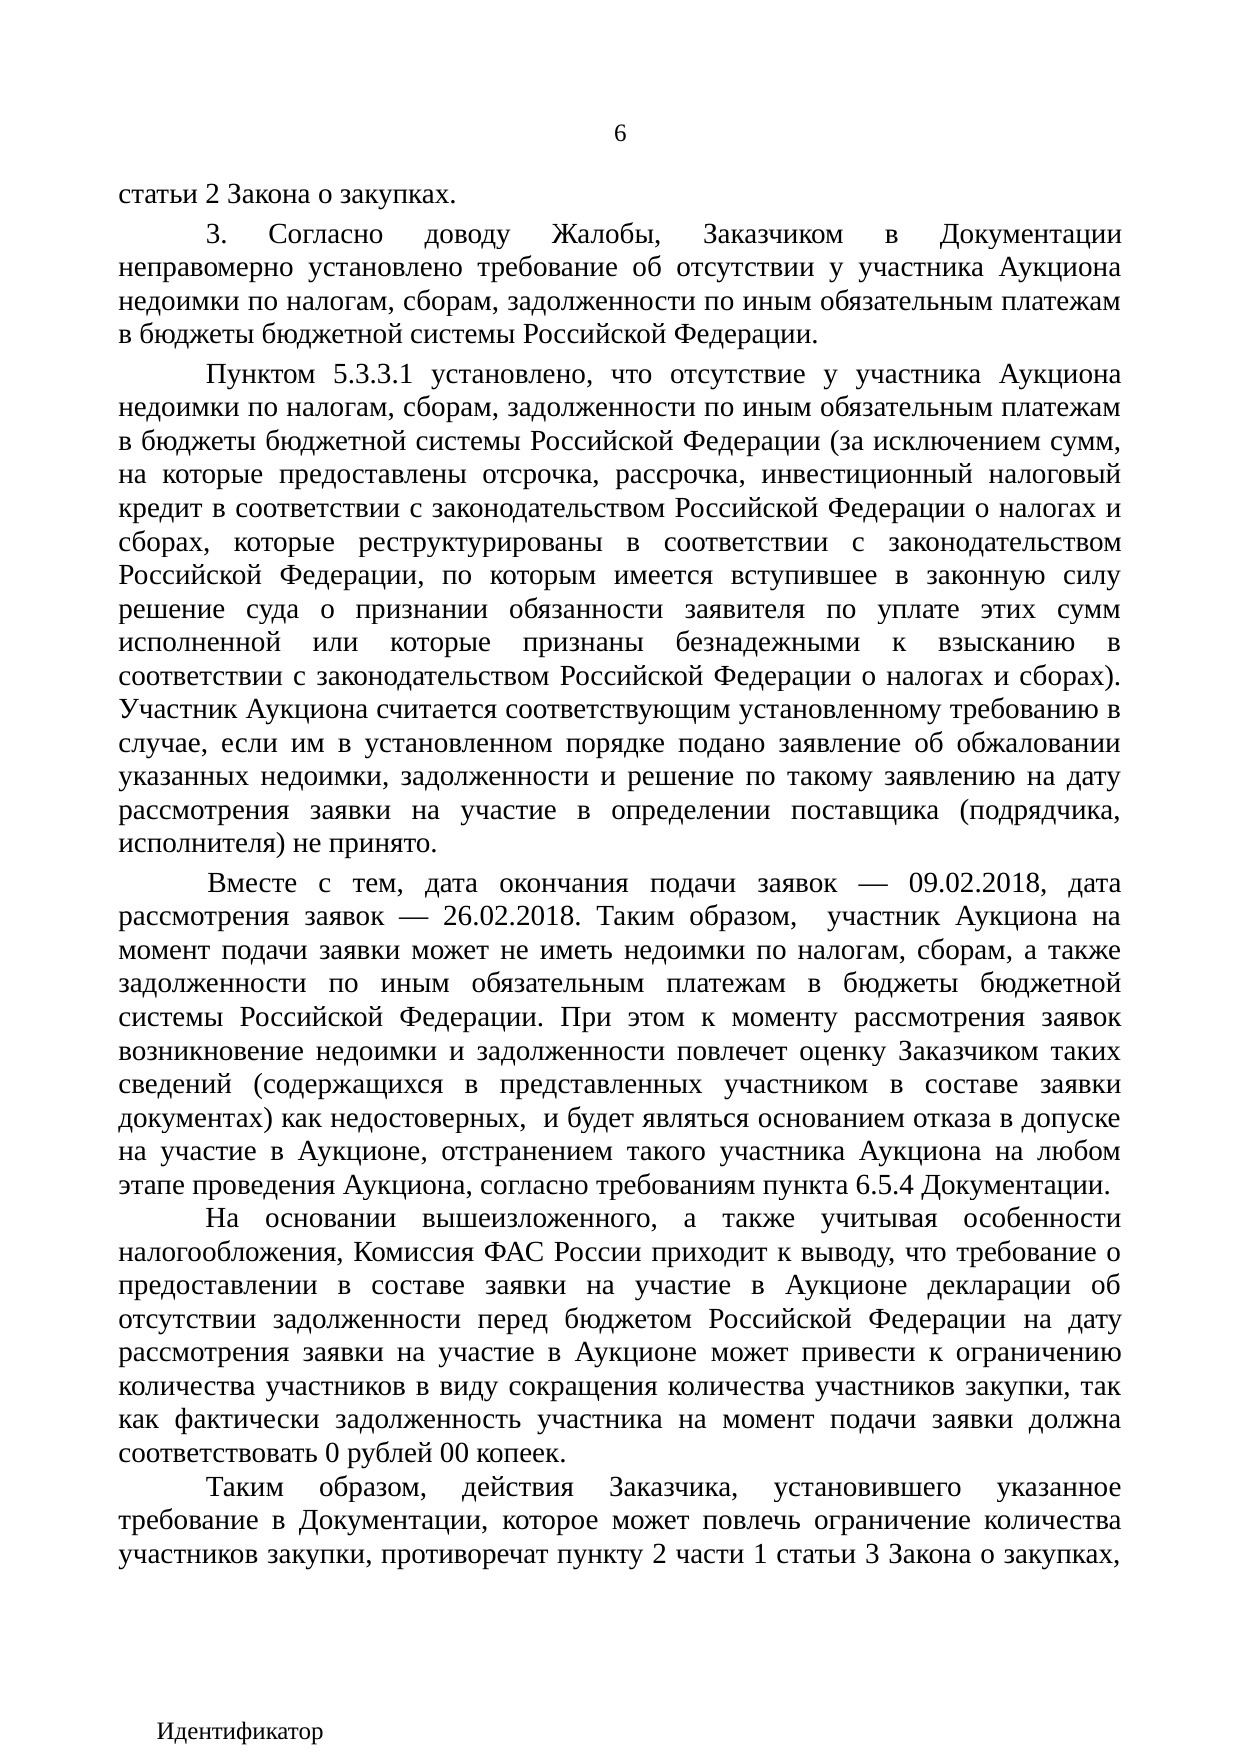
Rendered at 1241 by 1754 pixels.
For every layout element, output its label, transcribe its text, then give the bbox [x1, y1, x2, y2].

text На основании вышеизложенного, а также учитывая особенности налогообложения, Комиссия ФАС России приходит к выводу, что требование о предоставлении в составе заявки на участие в Аукционе декларации об отсутствии задолженности перед бюджетом Российской Федерации на дату рассмотрения заявки на участие в Аукционе может привести к ограничению количества участников в виду сокращения количества участников закупки, так как фактически задолженность участника на момент подачи заявки должна соответствовать 0 рублей 00 копеек. [118, 1200, 1122, 1469]
text Вместе с тем, дата окончания подачи заявок — 09.02.2018, дата рассмотрения заявок — 26.02.2018. Таким образом, участник Аукциона на момент подачи заявки может не иметь недоимки по налогам, сборам, а также задолженности по иным обязательным платежам в бюджеты бюджетной системы Российской Федерации. При этом к моменту рассмотрения заявок возникновение недоимки и задолженности повлечет оценку Заказчиком таких сведений (содержащихся в представленных участником в составе заявки документах) как недостоверных, и будет являться основанием отказа в допуске на участие в Аукционе, отстранением такого участника Аукциона на любом этапе проведения Аукциона, согласно требованиям пункта 6.5.4 Документации. [118, 865, 1122, 1200]
list Согласно доводу Жалобы, Заказчиком в Документации неправомерно установлено требование об отсутствии у участника Аукциона недоимки по налогам, сборам, задолженности по иным обязательным платежам в бюджеты бюджетной системы Российской Федерации. [118, 216, 1122, 350]
text Таким образом, действия Заказчика, установившего указанное требование в Документации, которое может повлечь ограничение количества участников закупки, противоречат пункту 2 части 1 статьи 3 Закона о закупках, [118, 1469, 1122, 1569]
text статьи 2 Закона о закупках. [118, 176, 1122, 210]
text Пунктом 5.3.3.1 установлено, что отсутствие у участника Аукциона недоимки по налогам, сборам, задолженности по иным обязательным платежам в бюджеты бюджетной системы Российской Федерации (за исключением сумм, на которые предоставлены отсрочка, рассрочка, инвестиционный налоговый кредит в соответствии с законодательством Российской Федерации о налогах и сборах, которые реструктурированы в соответствии с законодательством Российской Федерации, по которым имеется вступившее в законную силу решение суда о признании обязанности заявителя по уплате этих сумм исполненной или которые признаны безнадежными к взысканию в соответствии с законодательством Российской Федерации о налогах и сборах). Участник Аукциона считается соответствующим установленному требованию в случае, если им в установленном порядке подано заявление об обжаловании указанных недоимки, задолженности и решение по такому заявлению на дату рассмотрения заявки на участие в определении поставщика (подрядчика, исполнителя) не принято. [118, 356, 1122, 859]
